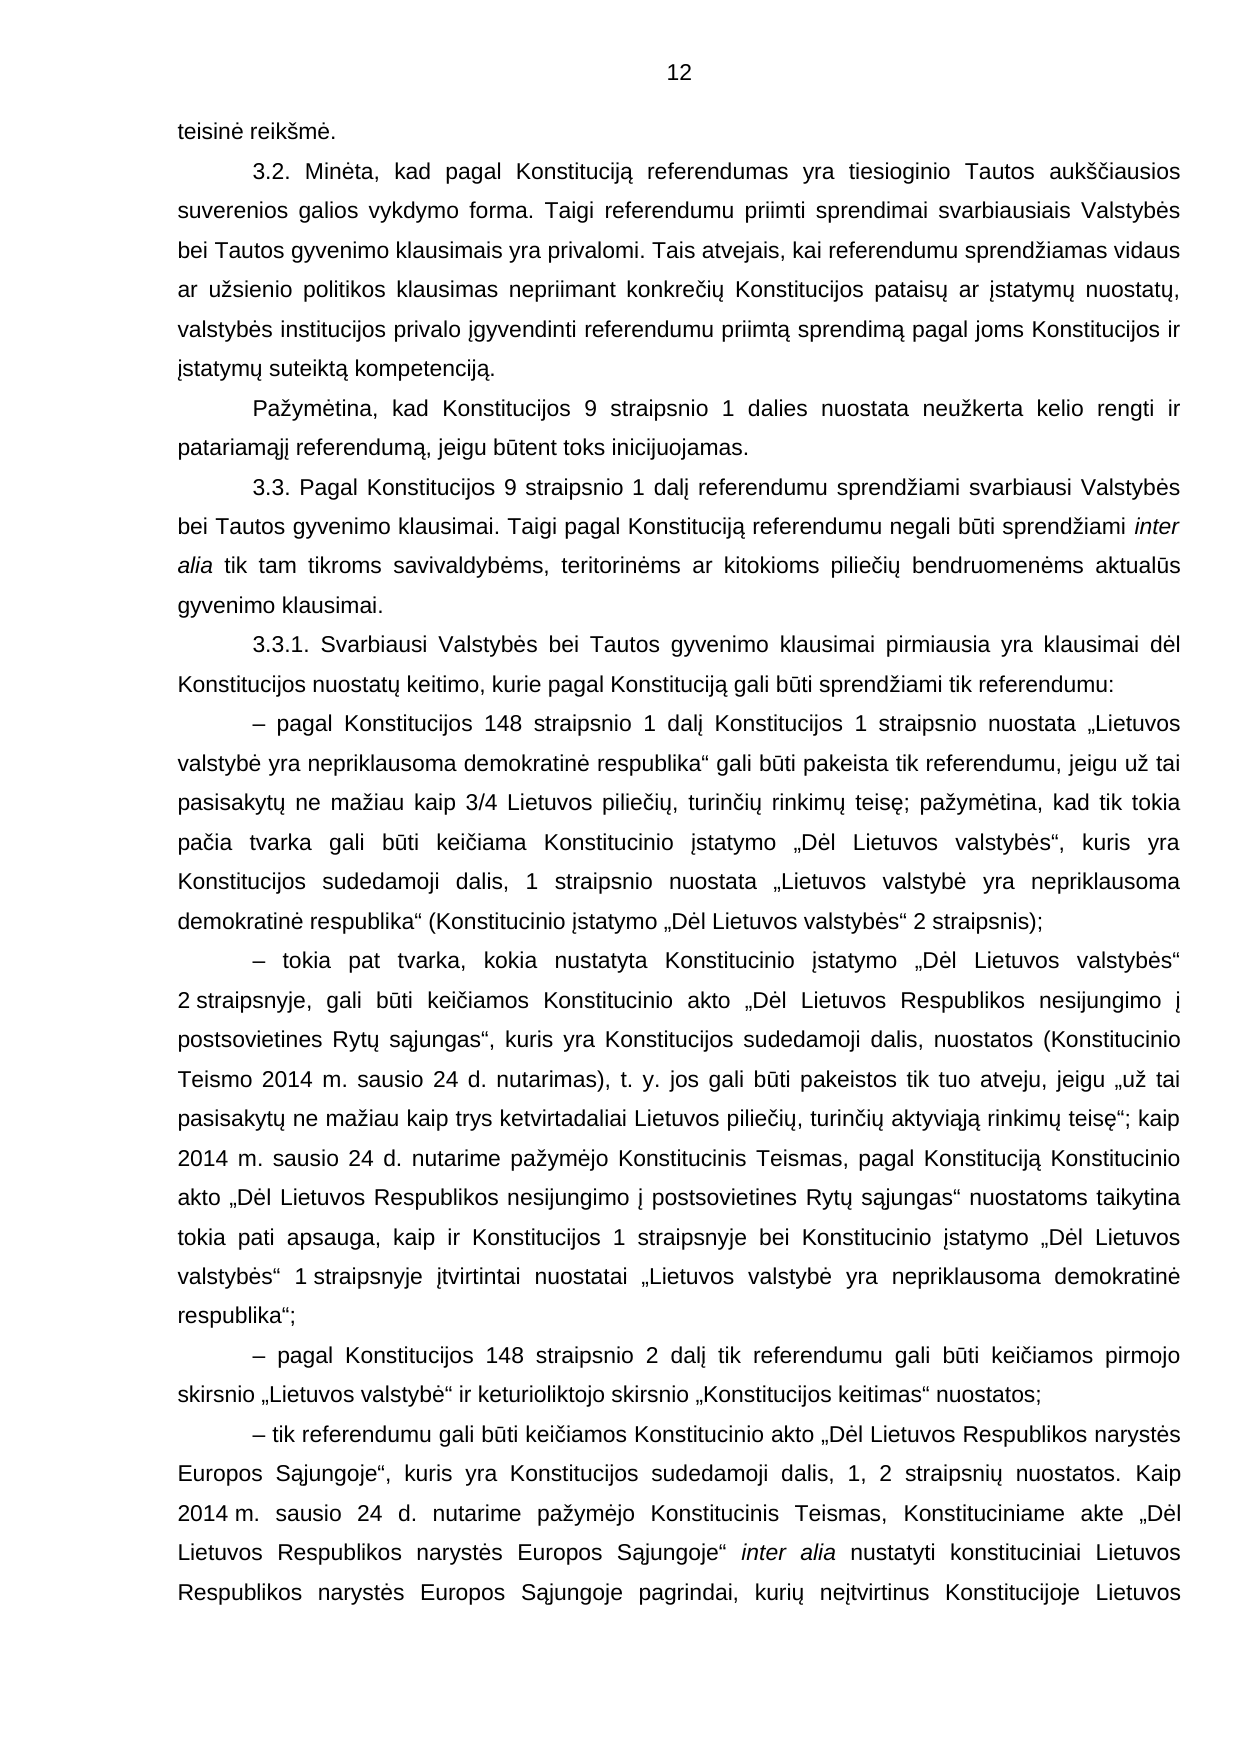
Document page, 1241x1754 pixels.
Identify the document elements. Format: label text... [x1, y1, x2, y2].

text 3.3.1. Svarbiausi Valstybės bei Tautos gyvenimo klausimai pirmiausia yra klausimai dėl Konstitucijos nuostatų keitimo, kurie pagal Konstituciją gali būti sprendžiami tik referendumu: [177, 631, 1181, 697]
text Pažymėtina, kad Konstitucijos 9 straipsnio 1 dalies nuostata neužkerta kelio rengti ir patariamąjį referendumą, jeigu būtent toks inicijuojamas. [177, 394, 1181, 460]
text 3.2. Minėta, kad pagal Konstituciją referendumas yra tiesioginio Tautos aukščiausios suverenios galios vykdymo forma. Taigi referendumu priimti sprendimai svarbiausiais Valstybės bei Tautos gyvenimo klausimais yra privalomi. Tais atvejais, kai referendumu sprendžiamas vidaus ar užsienio politikos klausimas nepriimant konkrečių Konstitucijos pataisų ar įstatymų nuostatų, valstybės institucijos privalo įgyvendinti referendumu priimtą sprendimą pagal joms Konstitucijos ir įstatymų suteiktą kompetenciją. [177, 158, 1181, 381]
text teisinė reikšmė. [177, 118, 1181, 144]
text – pagal Konstitucijos 148 straipsnio 2 dalį tik referendumu gali būti keičiamos pirmojo skirsnio „Lietuvos valstybė“ ir keturioliktojo skirsnio „Konstitucijos keitimas“ nuostatos; [177, 1342, 1181, 1408]
text – tokia pat tvarka, kokia nustatyta Konstitucinio įstatymo „Dėl Lietuvos valstybės“ 2 straipsnyje, gali būti keičiamos Konstitucinio akto „Dėl Lietuvos Respublikos nesijungimo į postsovietines Rytų sąjungas“, kuris yra Konstitucijos sudedamoji dalis, nuostatos (Konstitucinio Teismo 2014 m. sausio 24 d. nutarimas), t. y. jos gali būti pakeistos tik tuo atveju, jeigu „už tai pasisakytų ne mažiau kaip trys ketvirtadaliai Lietuvos piliečių, turinčių aktyviąją rinkimų teisę“; kaip 2014 m. sausio 24 d. nutarime pažymėjo Konstitucinis Teismas, pagal Konstituciją Konstitucinio akto „Dėl Lietuvos Respublikos nesijungimo į postsovietines Rytų sąjungas“ nuostatoms taikytina tokia pati apsauga, kaip ir Konstitucijos 1 straipsnyje bei Konstitucinio įstatymo „Dėl Lietuvos valstybės“ 1 straipsnyje įtvirtintai nuostatai „Lietuvos valstybė yra nepriklausoma demokratinė respublika“; [177, 947, 1181, 1329]
text – pagal Konstitucijos 148 straipsnio 1 dalį Konstitucijos 1 straipsnio nuostata „Lietuvos valstybė yra nepriklausoma demokratinė respublika“ gali būti pakeista tik referendumu, jeigu už tai pasisakytų ne mažiau kaip 3/4 Lietuvos piliečių, turinčių rinkimų teisę; pažymėtina, kad tik tokia pačia tvarka gali būti keičiama Konstitucinio įstatymo „Dėl Lietuvos valstybės“, kuris yra Konstitucijos sudedamoji dalis, 1 straipsnio nuostata „Lietuvos valstybė yra nepriklausoma demokratinė respublika“ (Konstitucinio įstatymo „Dėl Lietuvos valstybės“ 2 straipsnis); [177, 710, 1181, 934]
text – tik referendumu gali būti keičiamos Konstitucinio akto „Dėl Lietuvos Respublikos narystės Europos Sąjungoje“, kuris yra Konstitucijos sudedamoji dalis, 1, 2 straipsnių nuostatos. Kaip 2014 m. sausio 24 d. nutarime pažymėjo Konstitucinis Teismas, Konstituciniame akte „Dėl Lietuvos Respublikos narystės Europos Sąjungoje“ inter alia nustatyti konstituciniai Lietuvos Respublikos narystės Europos Sąjungoje pagrindai, kurių neįtvirtinus Konstitucijoje Lietuvos [177, 1421, 1181, 1605]
text 3.3. Pagal Konstitucijos 9 straipsnio 1 dalį referendumu sprendžiami svarbiausi Valstybės bei Tautos gyvenimo klausimai. Taigi pagal Konstituciją referendumu negali būti sprendžiami inter alia tik tam tikroms savivaldybėms, teritorinėms ar kitokioms piliečių bendruomenėms aktualūs gyvenimo klausimai. [177, 473, 1181, 618]
